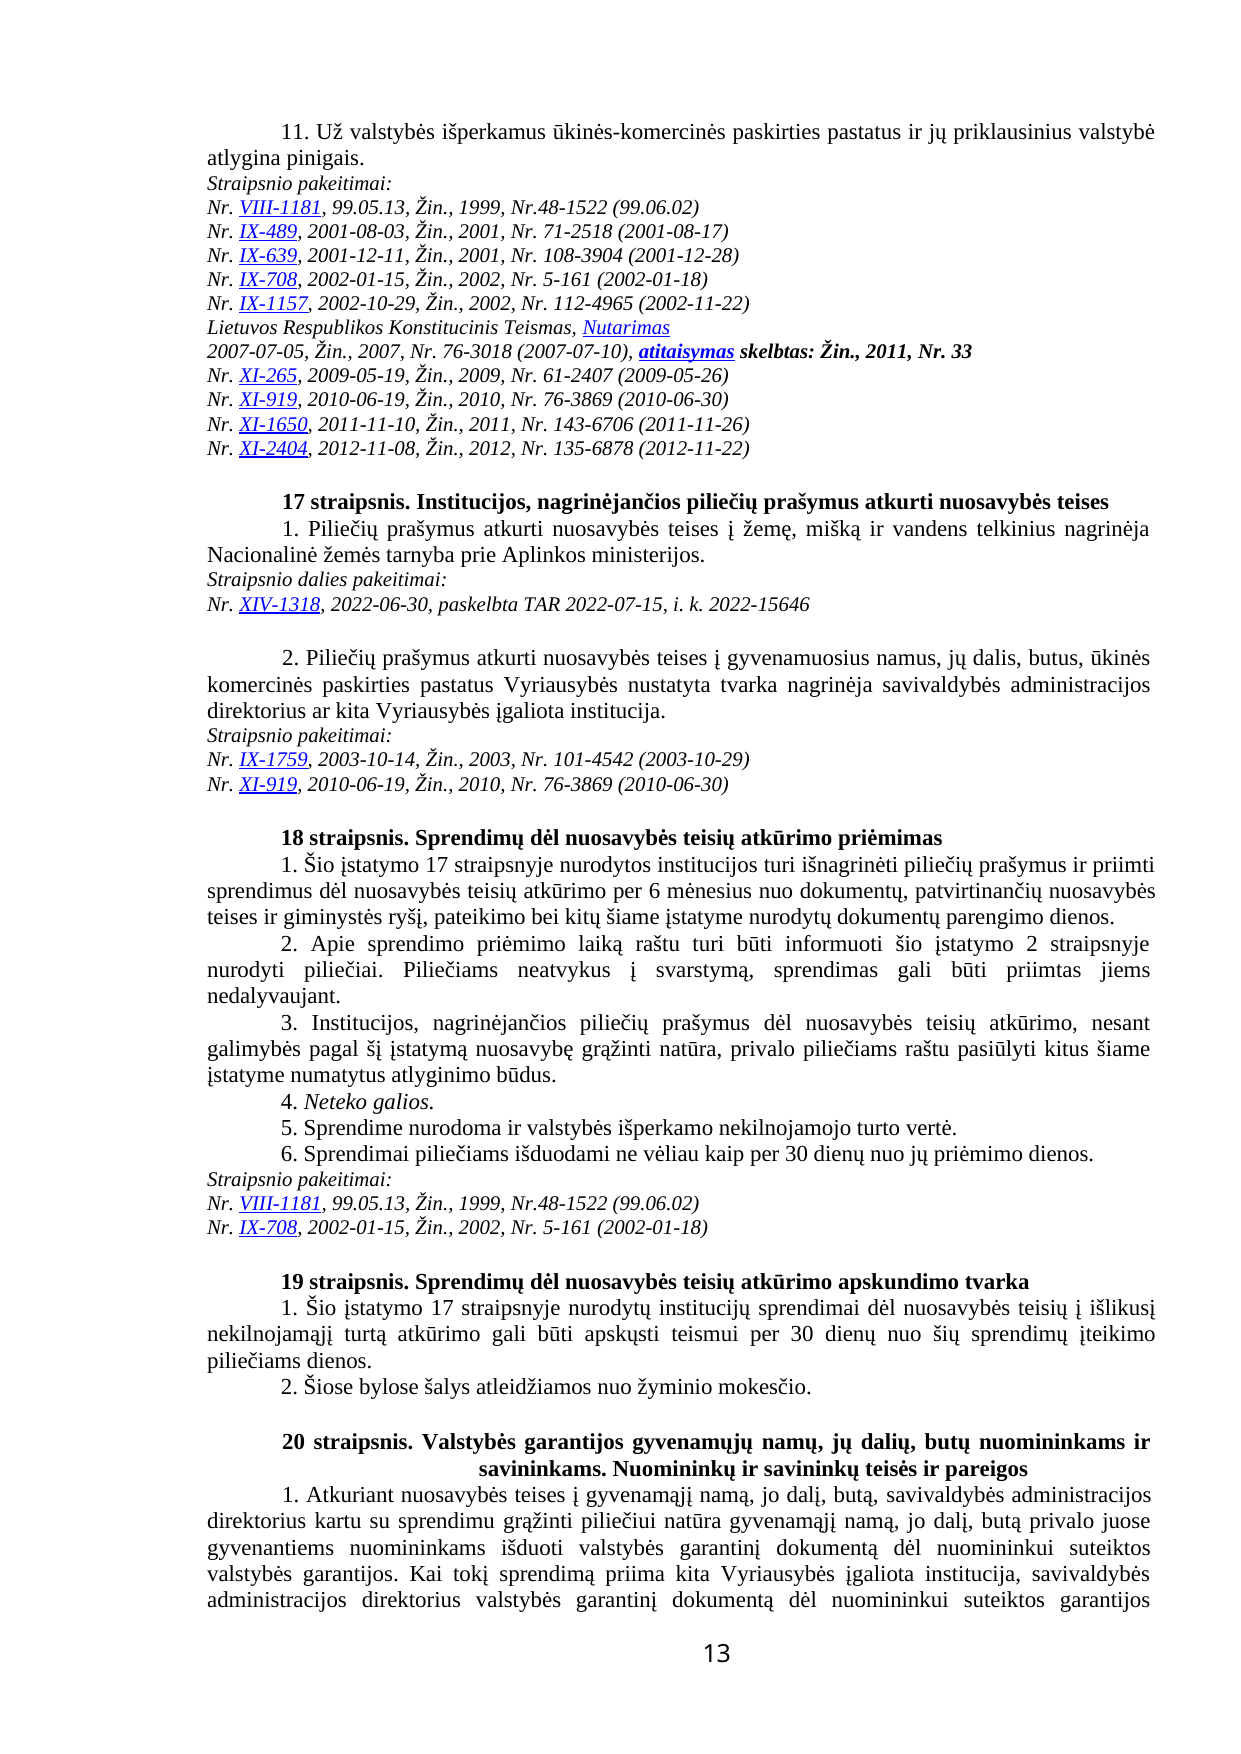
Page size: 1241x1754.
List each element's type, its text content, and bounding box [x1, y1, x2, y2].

text Nr. IX-639, 2001-12-11, Žin., 2001, Nr. 108-3904 (2001-12-28) [207, 243, 1152, 267]
text 3. Institucijos, nagrinėjančios piliečių prašymus dėl nuosavybės teisių atkūrimo, nesant galimybės pagal šį įstatymą nuosavybę grąžinti natūra, privalo piliečiams raštu pasiūlyti kitus šiame įstatyme numatytus atlyginimo būdus. [207, 1009, 1152, 1088]
text Straipsnio pakeitimai: [207, 723, 1157, 747]
text Straipsnio dalies pakeitimai: [207, 567, 1152, 591]
text 2007-07-05, Žin., 2007, Nr. 76-3018 (2007-07-10), atitaisymas skelbtas: Žin., 2011, Nr. 33 [207, 339, 1152, 363]
text 17 straipsnis. Institucijos, nagrinėjančios piliečių prašymus atkurti nuosavybės teises [282, 488, 1152, 515]
text 6. Sprendimai piliečiams išduodami ne vėliau kaip per 30 dienų nuo jų priėmimo dienos. [207, 1141, 1157, 1167]
text Nr. VIII-1181, 99.05.13, Žin., 1999, Nr.48-1522 (99.06.02) [207, 1191, 1152, 1215]
text 1. Piliečių prašymus atkurti nuosavybės teises į žemę, mišką ir vandens telkinius nagrinėja Nacionalinė žemės tarnyba prie Aplinkos ministerijos. [207, 515, 1152, 567]
text 4. Neteko galios. [207, 1088, 1152, 1114]
text 1. Šio įstatymo 17 straipsnyje nurodytos institucijos turi išnagrinėti piliečių prašymus ir priimti sprendimus dėl nuosavybės teisių atkūrimo per 6 mėnesius nuo dokumentų, patvirtinančių nuosavybės teises ir giminystės ryšį, pateikimo bei kitų šiame įstatyme nurodytų dokumentų parengimo dienos. [207, 851, 1157, 930]
text 19 straipsnis. Sprendimų dėl nuosavybės teisių atkūrimo apskundimo tvarka [207, 1268, 1157, 1294]
text Straipsnio pakeitimai: [207, 1167, 1157, 1191]
text Nr. VIII-1181, 99.05.13, Žin., 1999, Nr.48-1522 (99.06.02) [207, 195, 1152, 219]
text 2. Šiose bylose šalys atleidžiamos nuo žyminio mokesčio. [207, 1373, 1157, 1399]
text Nr. IX-708, 2002-01-15, Žin., 2002, Nr. 5-161 (2002-01-18) [207, 267, 1152, 291]
text Nr. IX-708, 2002-01-15, Žin., 2002, Nr. 5-161 (2002-01-18) [207, 1215, 1152, 1239]
text 2. Apie sprendimo priėmimo laiką raštu turi būti informuoti šio įstatymo 2 straipsnyje nurodyti piliečiai. Piliečiams neatvykus į svarstymą, sprendimas gali būti priimtas jiems nedalyvaujant. [207, 930, 1152, 1009]
text 20 straipsnis. Valstybės garantijos gyvenamųjų namų, jų dalių, butų nuomininkams ir savininkams. Nuomininkų ir savininkų teisės ir pareigos [282, 1428, 1152, 1481]
text Nr. XI-2404, 2012-11-08, Žin., 2012, Nr. 135-6878 (2012-11-22) [207, 436, 1152, 459]
text Nr. XI-1650, 2011-11-10, Žin., 2011, Nr. 143-6706 (2011-11-26) [207, 411, 1152, 436]
text Nr. IX-1157, 2002-10-29, Žin., 2002, Nr. 112-4965 (2002-11-22) [207, 291, 1152, 315]
text 18 straipsnis. Sprendimų dėl nuosavybės teisių atkūrimo priėmimas [207, 824, 1157, 851]
text Nr. XI-265, 2009-05-19, Žin., 2009, Nr. 61-2407 (2009-05-26) [207, 363, 1152, 387]
text Nr. XIV-1318, 2022-06-30, paskelbta TAR 2022-07-15, i. k. 2022-15646 [207, 591, 1152, 616]
text Nr. IX-489, 2001-08-03, Žin., 2001, Nr. 71-2518 (2001-08-17) [207, 219, 1152, 243]
text 1. Atkuriant nuosavybės teises į gyvenamąjį namą, jo dalį, butą, savivaldybės administracijos direktorius kartu su sprendimu grąžinti piliečiui natūra gyvenamąjį namą, jo dalį, butą privalo juose gyvenantiems nuomininkams išduoti valstybės garantinį dokumentą dėl nuomininkui suteiktos valstybės garantijos. Kai tokį sprendimą priima kita Vyriausybės įgaliota institucija, savivaldybės administracijos direktorius valstybės garantinį dokumentą dėl nuomininkui suteiktos garantijos [207, 1481, 1152, 1613]
text Nr. IX-1759, 2003-10-14, Žin., 2003, Nr. 101-4542 (2003-10-29) [207, 747, 1152, 771]
text 11. Už valstybės išperkamus ūkinės-komercinės paskirties pastatus ir jų priklausinius valstybė atlygina pinigais. [207, 118, 1157, 171]
text Nr. XI-919, 2010-06-19, Žin., 2010, Nr. 76-3869 (2010-06-30) [207, 771, 1152, 796]
text 5. Sprendime nurodoma ir valstybės išperkamo nekilnojamojo turto vertė. [207, 1114, 1152, 1141]
text Straipsnio pakeitimai: [207, 171, 1157, 195]
text Lietuvos Respublikos Konstitucinis Teismas, Nutarimas [207, 315, 1152, 339]
text Nr. XI-919, 2010-06-19, Žin., 2010, Nr. 76-3869 (2010-06-30) [207, 387, 1152, 411]
text 2. Piliečių prašymus atkurti nuosavybės teises į gyvenamuosius namus, jų dalis, butus, ūkinės komercinės paskirties pastatus Vyriausybės nustatyta tvarka nagrinėja savivaldybės administracijos direktorius ar kita Vyriausybės įgaliota institucija. [207, 644, 1152, 723]
text 1. Šio įstatymo 17 straipsnyje nurodytų institucijų sprendimai dėl nuosavybės teisių į išlikusį nekilnojamąjį turtą atkūrimo gali būti apskųsti teismui per 30 dienų nuo šių sprendimų įteikimo piliečiams dienos. [207, 1294, 1157, 1373]
